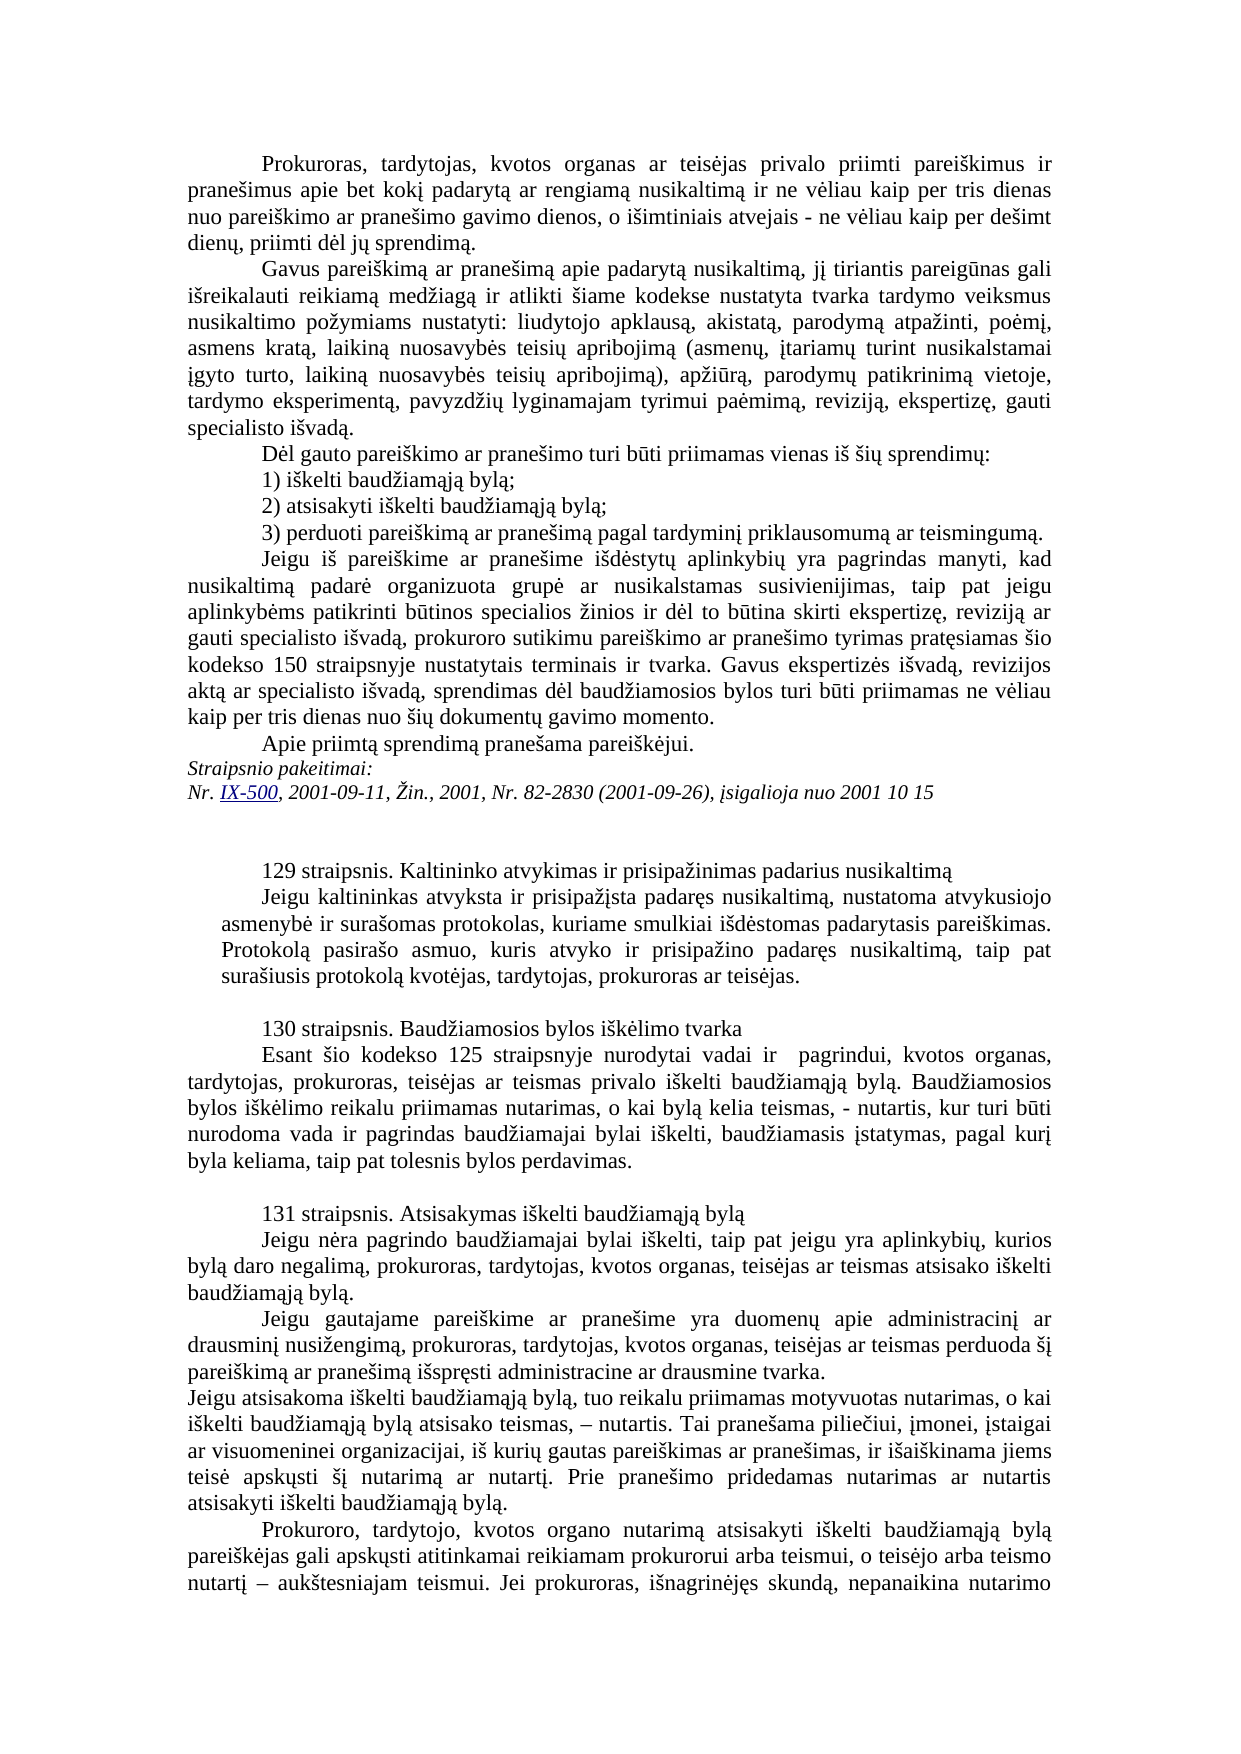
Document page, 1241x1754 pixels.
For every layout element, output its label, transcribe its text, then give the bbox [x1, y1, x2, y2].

text Jeigu nėra pagrindo baudžiamajai bylai iškelti, taip pat jeigu yra aplinkybių, kurios bylą daro negalimą, prokuroras, tardytojas, kvotos organas, teisėjas ar teismas atsisako iškelti baudžiamąją bylą. [187, 1226, 1053, 1305]
text Straipsnio pakeitimai: [187, 756, 1053, 780]
text Prokuroras, tardytojas, kvotos organas ar teisėjas privalo priimti pareiškimus ir pranešimus apie bet kokį padarytą ar rengiamą nusikaltimą ir ne vėliau kaip per tris dienas nuo pareiškimo ar pranešimo gavimo dienos, o išimtiniais atvejais - ne vėliau kaip per dešimt dienų, priimti dėl jų sprendimą. [187, 150, 1053, 255]
text Jeigu gautajame pareiškime ar pranešime yra duomenų apie administracinį ar drausminį nusižengimą, prokuroras, tardytojas, kvotos organas, teisėjas ar teismas perduoda šį pareiškimą ar pranešimą išspręsti administracine ar drausmine tvarka. [187, 1305, 1053, 1384]
text Gavus pareiškimą ar pranešimą apie padarytą nusikaltimą, jį tiriantis pareigūnas gali išreikalauti reikiamą medžiagą ir atlikti šiame kodekse nustatyta tvarka tardymo veiksmus nusikaltimo požymiams nustatyti: liudytojo apklausą, akistatą, parodymą atpažinti, poėmį, asmens kratą, laikiną nuosavybės teisių apribojimą (asmenų, įtariamų turint nusikalstamai įgyto turto, laikiną nuosavybės teisių apribojimą), apžiūrą, parodymų patikrinimą vietoje, tardymo eksperimentą, pavyzdžių lyginamajam tyrimui paėmimą, reviziją, ekspertizę, gauti specialisto išvadą. [187, 255, 1053, 440]
text 129 straipsnis. Kaltininko atvykimas ir prisipažinimas padarius nusikaltimą [187, 857, 1053, 883]
text Nr. IX-500, 2001-09-11, Žin., 2001, Nr. 82-2830 (2001-09-26), įsigalioja nuo 2001 10 15 [187, 780, 1053, 804]
text Dėl gauto pareiškimo ar pranešimo turi būti priimamas vienas iš šių sprendimų: [187, 440, 1053, 466]
text 2) atsisakyti iškelti baudžiamąją bylą; [187, 493, 1053, 519]
text Jeigu iš pareiškime ar pranešime išdėstytų aplinkybių yra pagrindas manyti, kad nusikaltimą padarė organizuota grupė ar nusikalstamas susivienijimas, taip pat jeigu aplinkybėms patikrinti būtinos specialios žinios ir dėl to būtina skirti ekspertizę, reviziją ar gauti specialisto išvadą, prokuroro sutikimu pareiškimo ar pranešimo tyrimas pratęsiamas šio kodekso 150 straipsnyje nustatytais terminais ir tvarka. Gavus ekspertizės išvadą, revizijos aktą ar specialisto išvadą, sprendimas dėl baudžiamosios bylos turi būti priimamas ne vėliau kaip per tris dienas nuo šių dokumentų gavimo momento. [187, 545, 1053, 730]
text 3) perduoti pareiškimą ar pranešimą pagal tardyminį priklausomumą ar teismingumą. [187, 519, 1053, 545]
text Apie priimtą sprendimą pranešama pareiškėjui. [187, 730, 1053, 756]
text Jeigu atsisakoma iškelti baudžiamąją bylą, tuo reikalu priimamas motyvuotas nutarimas, o kai iškelti baudžiamąją bylą atsisako teismas, – nutartis. Tai pranešama piliečiui, įmonei, įstaigai ar visuomeninei organizacijai, iš kurių gautas pareiškimas ar pranešimas, ir išaiškinama jiems teisė apskųsti šį nutarimą ar nutartį. Prie pranešimo pridedamas nutarimas ar nutartis atsisakyti iškelti baudžiamąją bylą. [187, 1384, 1053, 1516]
text 130 straipsnis. Baudžiamosios bylos iškėlimo tvarka [187, 1015, 1053, 1041]
text Jeigu kaltininkas atvyksta ir prisipažįsta padaręs nusikaltimą, nustatoma atvykusiojo asmenybė ir surašomas protokolas, kuriame smulkiai išdėstomas padarytasis pareiškimas. Protokolą pasirašo asmuo, kuris atvyko ir prisipažino padaręs nusikaltimą, taip pat surašiusis protokolą kvotėjas, tardytojas, prokuroras ar teisėjas. [221, 883, 1053, 989]
text 131 straipsnis. Atsisakymas iškelti baudžiamąją bylą [187, 1199, 1053, 1226]
text Prokuroro, tardytojo, kvotos organo nutarimą atsisakyti iškelti baudžiamąją bylą pareiškėjas gali apskųsti atitinkamai reikiamam prokurorui arba teismui, o teisėjo arba teismo nutartį – aukštesniajam teismui. Jei prokuroras, išnagrinėjęs skundą, nepanaikina nutarimo [187, 1516, 1053, 1595]
text Esant šio kodekso 125 straipsnyje nurodytai vadai ir pagrindui, kvotos organas, tardytojas, prokuroras, teisėjas ar teismas privalo iškelti baudžiamąją bylą. Baudžiamosios bylos iškėlimo reikalu priimamas nutarimas, o kai bylą kelia teismas, - nutartis, kur turi būti nurodoma vada ir pagrindas baudžiamajai bylai iškelti, baudžiamasis įstatymas, pagal kurį byla keliama, taip pat tolesnis bylos perdavimas. [187, 1041, 1053, 1173]
text 1) iškelti baudžiamąją bylą; [187, 466, 1053, 493]
